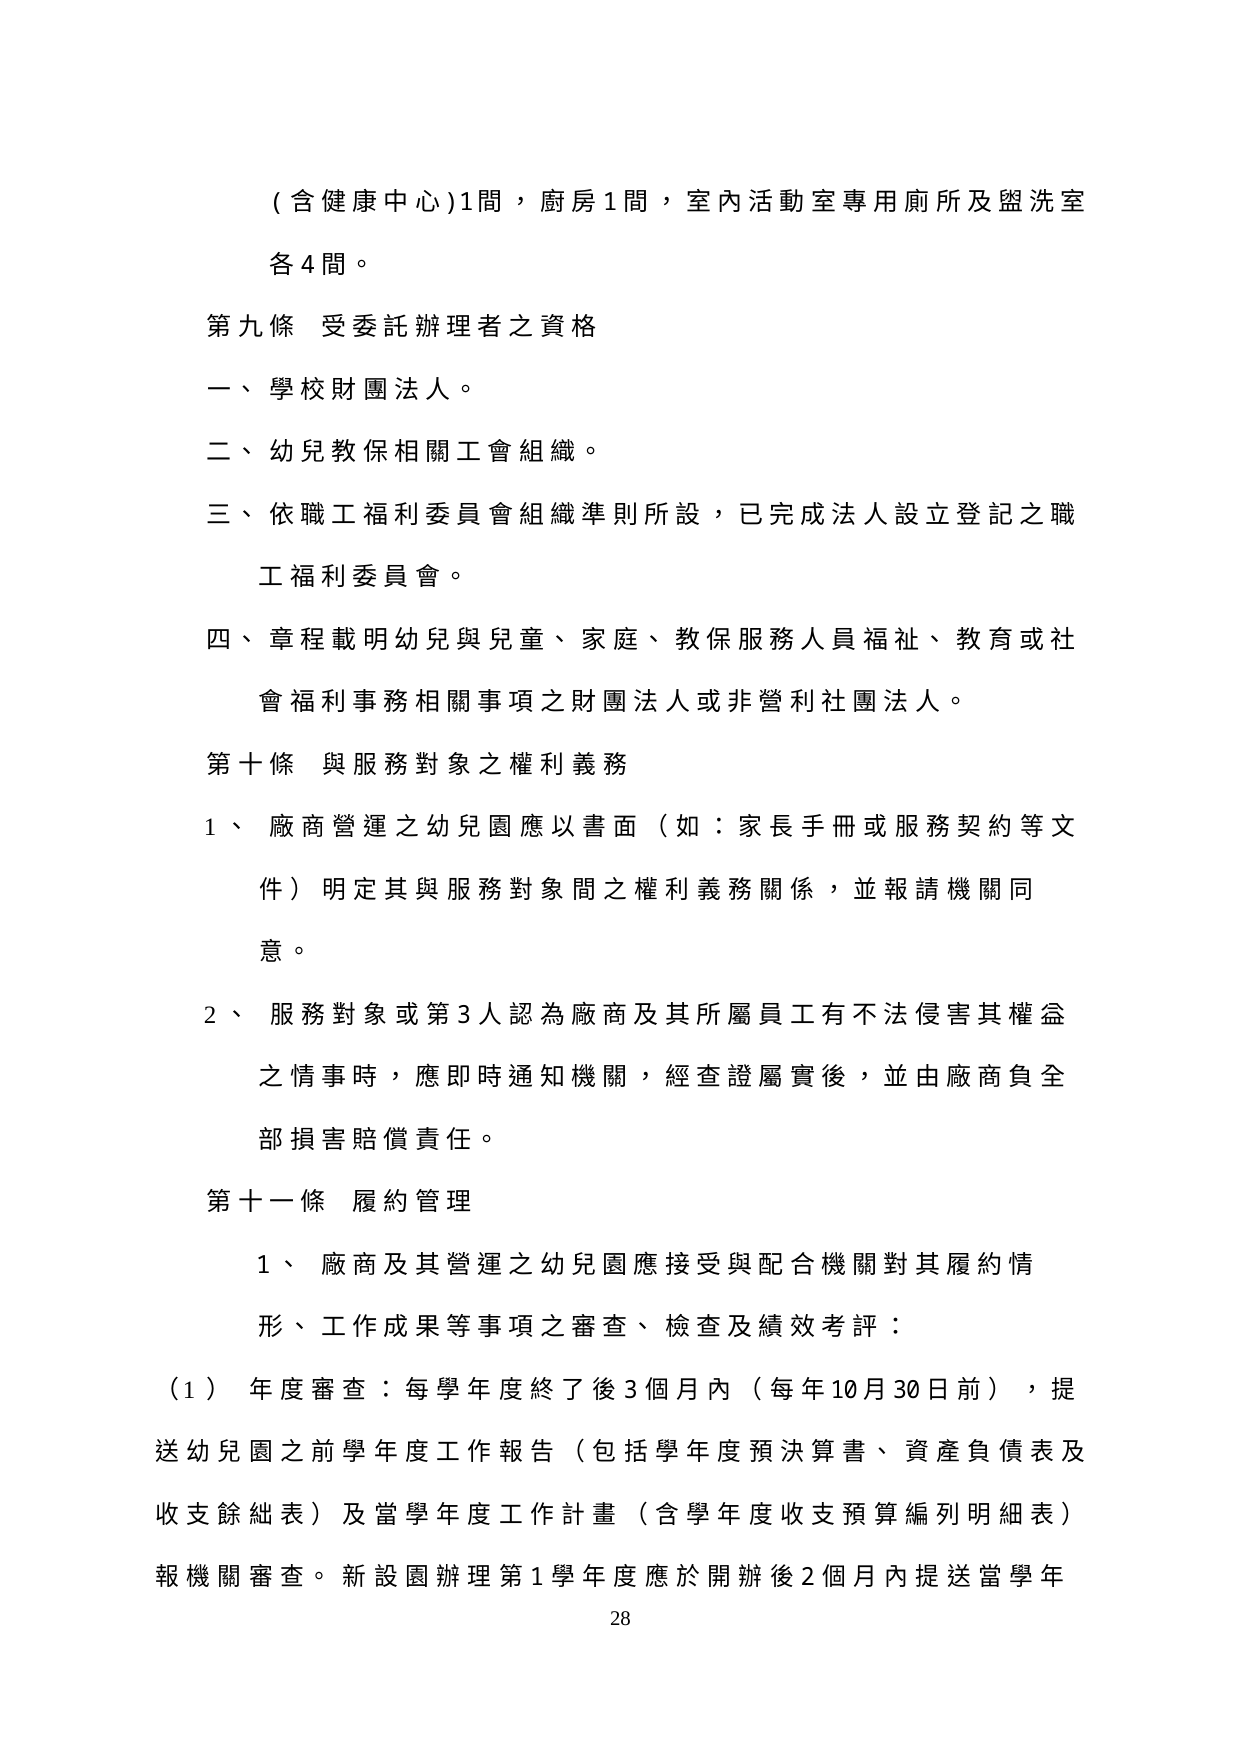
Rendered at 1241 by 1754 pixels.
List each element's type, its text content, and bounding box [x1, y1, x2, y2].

text 四、章程載明幼兒與兒童、家庭、教保服務人員福祉、教育或社會福利事務相關事項之財團法人或非營利社團法人。 [202, 596, 1089, 721]
text 三、依職工福利委員會組織準則所設，已完成法人設立登記之職工福利委員會。 [202, 471, 1089, 596]
text 第十一條 履約管理 [196, 1158, 1089, 1221]
list 年度審查：每學年度終了後3個月內（每年10月30日前），提送幼兒園之前學年度工作報告（包括學年度預決算書、資產負債表及收支餘絀表）及當學年度工作計畫（含學年度收支預算編列明細表）報機關審查。新設園辦理第1學年度應於開辦後2個月內提送當學年 [151, 1346, 1089, 1596]
list (含健康中心)1間，廚房1間，室內活動室專用廁所及盥洗室各4間。 [209, 158, 1089, 283]
text 二、幼兒教保相關工會組織。 [202, 408, 1089, 471]
text 第九條 受委託辦理者之資格 [194, 283, 1089, 346]
list 服務對象或第3人認為廠商及其所屬員工有不法侵害其權益之情事時，應即時通知機關，經查證屬實後，並由廠商負全部損害賠償責任。 [201, 971, 1089, 1158]
list 廠商及其營運之幼兒園應接受與配合機關對其履約情形、工作成果等事項之審查、檢查及績效考評： [255, 1221, 1089, 1346]
list 廠商營運之幼兒園應以書面（如：家長手冊或服務契約等文件）明定其與服務對象間之權利義務關係，並報請機關同意。 [201, 783, 1089, 971]
text 一、學校財團法人。 [202, 346, 1089, 408]
text 第十條 與服務對象之權利義務 [196, 721, 1089, 783]
